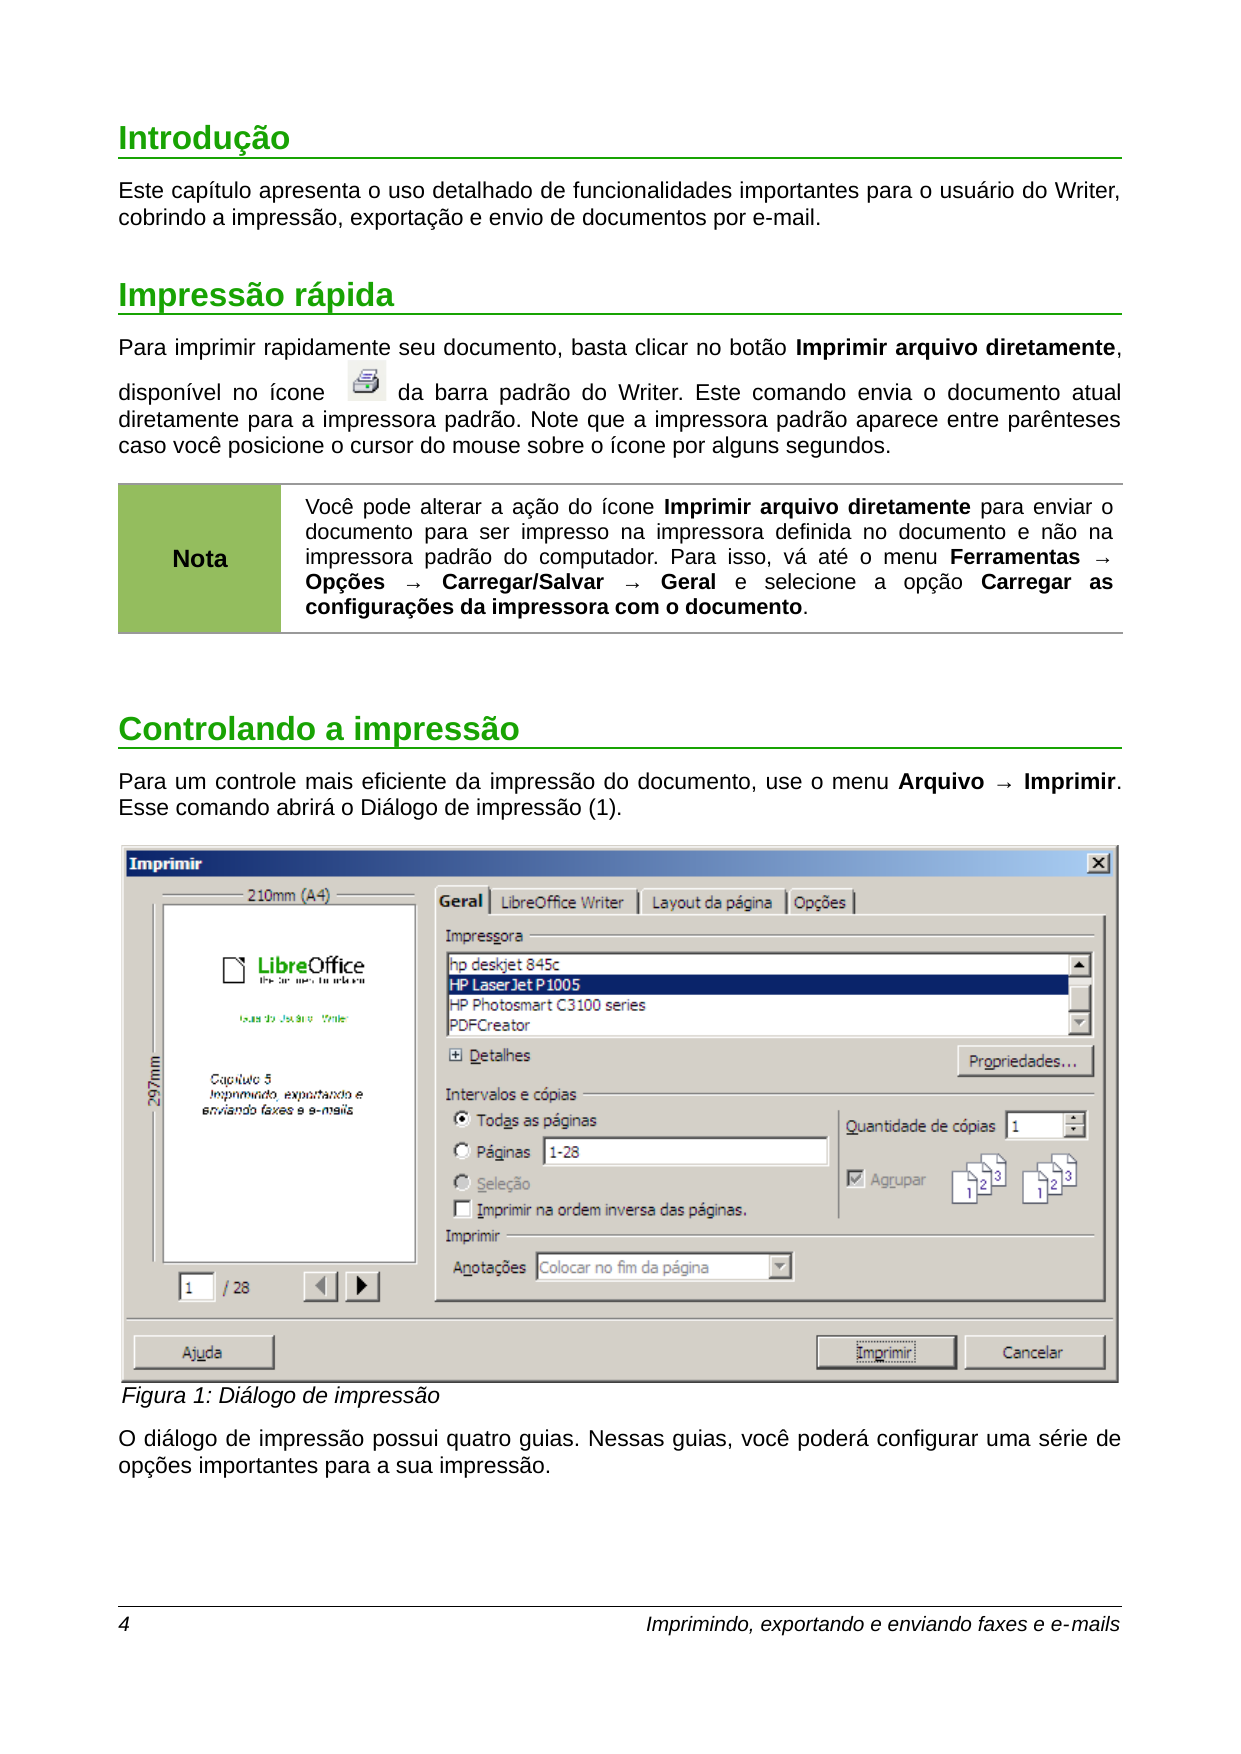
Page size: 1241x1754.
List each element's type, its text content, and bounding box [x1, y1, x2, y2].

table_header Você pode alterar a ação do ícone Imprimir arquivo diretamente para enviar o documento para ser impresso na impressora definida no documento e não na impressora padrão do computador. Para isso, vá até o menu Ferramentas → Opções → Carregar/Salvar → Geral e selecione a opção Carregar as configurações da impressora com o documento. [281, 485, 1122, 632]
table_header Nota [118, 485, 281, 632]
text Este capítulo apresenta o uso detalhado de funcionalidades importantes para o usuário do Writer, cobrindo a impressão, exportação e envio de documentos por e-mail. [118, 177, 1122, 230]
text Figura 1: Diálogo de impressão [121, 1383, 1119, 1409]
picture [347, 360, 387, 401]
subtitle Controlando a impressão [118, 708, 1122, 747]
text Para um controle mais eficiente da impressão do documento, use o menu Arquivo → Imprimir. Esse comando abrirá o Diálogo de impressão (Figura 1). [118, 768, 1122, 821]
subtitle Introdução [118, 118, 1122, 157]
subtitle Impressão rápida [118, 274, 1122, 313]
list O diálogo de impressão possui quatro guias. Nessas guias, você poderá configurar uma série de opções importantes para a sua impressão. [118, 1425, 1122, 1478]
picture [121, 845, 1119, 1383]
text Para imprimir rapidamente seu documento, basta clicar no botão Imprimir arquivo diretamente, disponível no ícone da barra padrão do Writer. Este comando envia o documento atual diretamente para a impressora padrão. Note que a impressora padrão aparece entre parênteses caso você posicione o cursor do mouse sobre o ícone por alguns segundos. [118, 334, 1122, 458]
